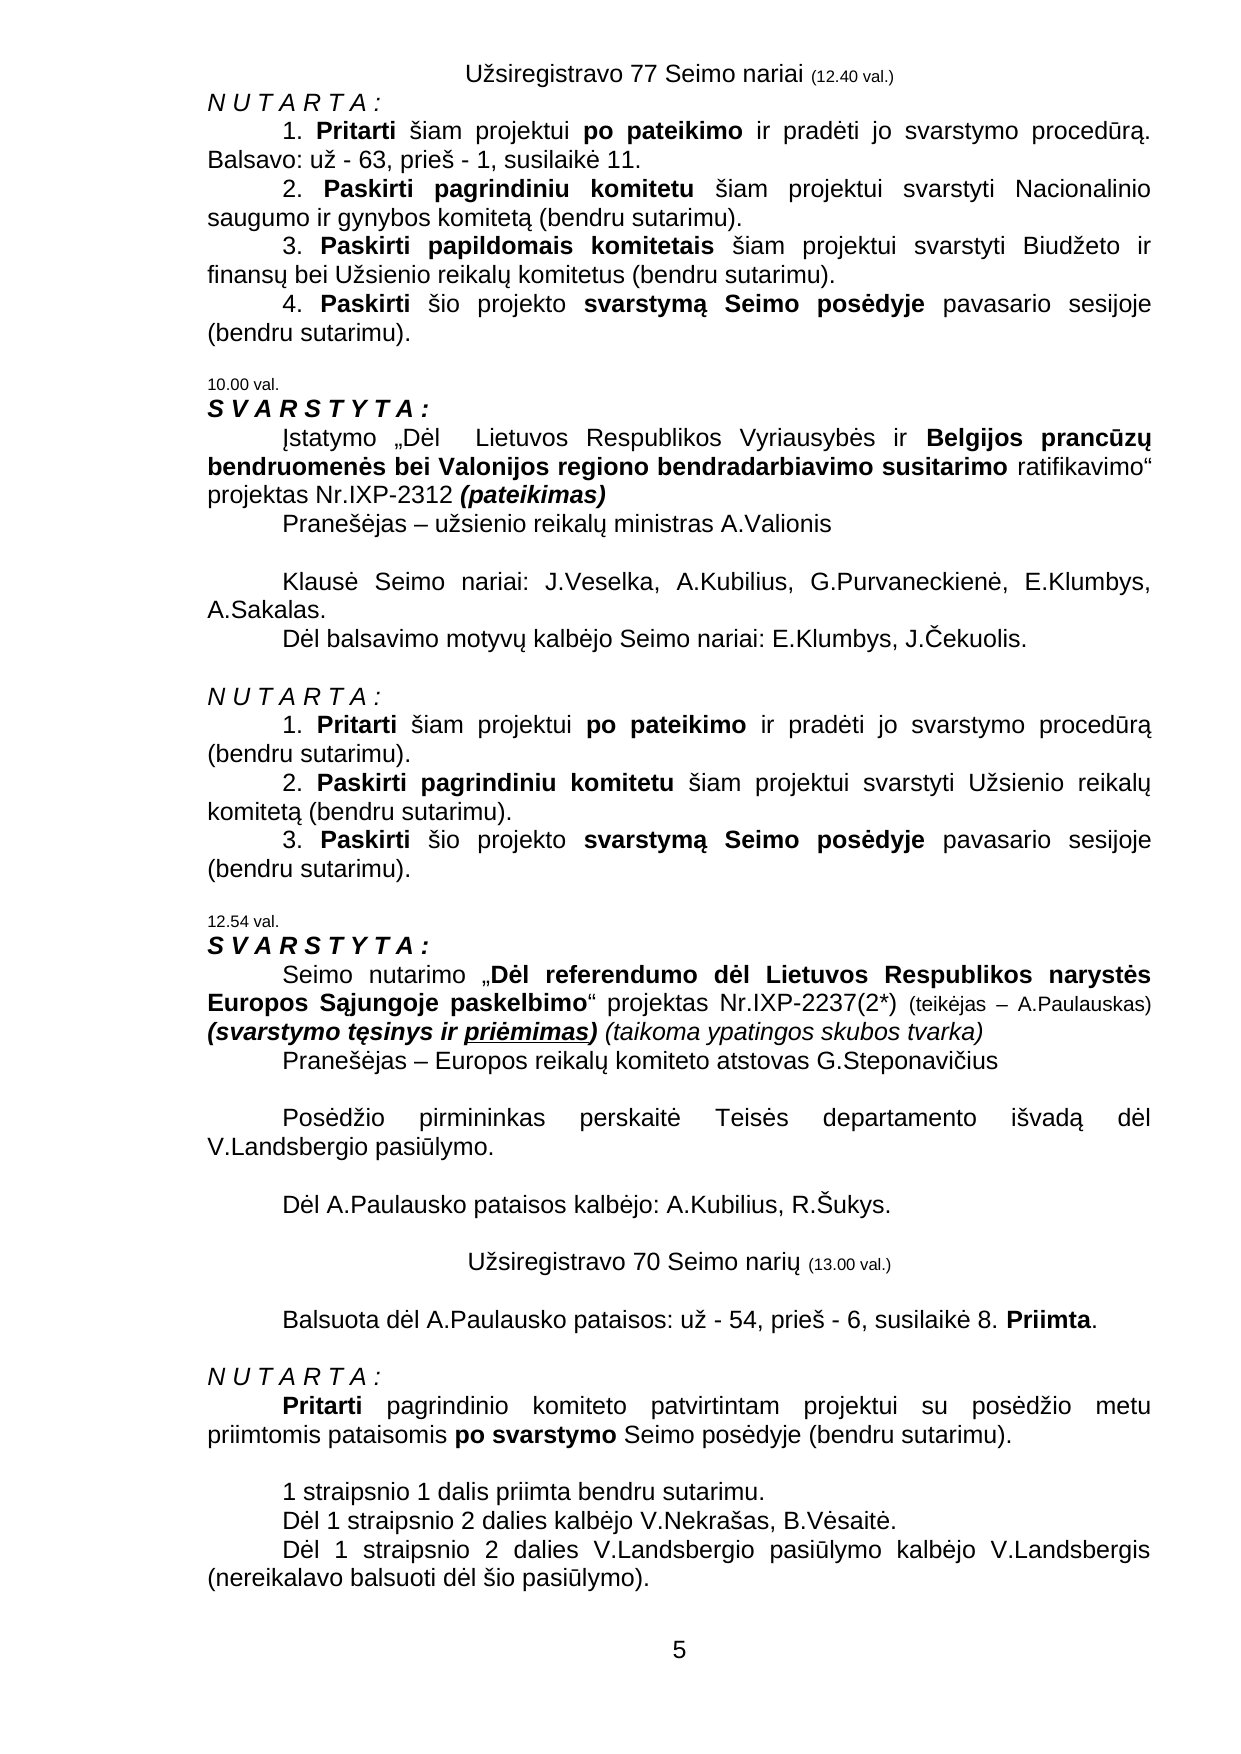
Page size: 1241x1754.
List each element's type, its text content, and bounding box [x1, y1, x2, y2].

text S V A R S T Y T A : [207, 931, 1152, 959]
text Dėl balsavimo motyvų kalbėjo Seimo nariai: E.Klumbys, J.Čekuolis. [207, 624, 1152, 653]
text Dėl 1 straipsnio 2 dalies kalbėjo V.Nekrašas, B.Vėsaitė. [207, 1506, 1152, 1534]
text Balsuota dėl A.Paulausko pataisos: už - 54, prieš - 6, susilaikė 8. Priimta. [207, 1304, 1152, 1333]
text Pranešėjas – Europos reikalų komiteto atstovas G.Steponavičius [207, 1046, 1152, 1074]
text N U T A R T A : [207, 87, 1152, 116]
text 1 straipsnio 1 dalis priimta bendru sutarimu. [207, 1477, 1152, 1506]
text N U T A R T A : [207, 682, 1152, 710]
text Užsiregistravo 77 Seimo nariai (12.40 val.) [207, 59, 1152, 87]
text 3. Paskirti šio projekto svarstymą Seimo posėdyje pavasario sesijoje (bendru sutarimu). [207, 825, 1152, 883]
text Pranešėjas – užsienio reikalų ministras A.Valionis [207, 509, 1152, 538]
text 2. Paskirti pagrindiniu komitetu šiam projektui svarstyti Nacionalinio saugumo ir gynybos komitetą (bendru sutarimu). [207, 174, 1152, 231]
text Dėl A.Paulausko pataisos kalbėjo: A.Kubilius, R.Šukys. [207, 1189, 1152, 1218]
text Klausė Seimo nariai: J.Veselka, A.Kubilius, G.Purvaneckienė, E.Klumbys, A.Sakalas. [207, 567, 1152, 624]
text N U T A R T A : [207, 1362, 1152, 1391]
text 3. Paskirti papildomais komitetais šiam projektui svarstyti Biudžeto ir finansų bei Užsienio reikalų komitetus (bendru sutarimu). [207, 231, 1152, 289]
text Įstatymo „Dėl Lietuvos Respublikos Vyriausybės ir Belgijos prancūzų bendruomenės bei Valonijos regiono bendradarbiavimo susitarimo ratifikavimo“ projektas Nr.IXP-2312 (pateikimas) [207, 423, 1152, 509]
text 4. Paskirti šio projekto svarstymą Seimo posėdyje pavasario sesijoje (bendru sutarimu). [207, 289, 1152, 346]
text 1. Pritarti šiam projektui po pateikimo ir pradėti jo svarstymo procedūrą. Balsavo: už - 63, prieš - 1, susilaikė 11. [207, 116, 1152, 174]
text Pritarti pagrindinio komiteto patvirtintam projektui su posėdžio metu priimtomis pataisomis po svarstymo Seimo posėdyje (bendru sutarimu). [207, 1391, 1152, 1448]
text 12.54 val. [207, 912, 1152, 931]
text Seimo nutarimo „Dėl referendumo dėl Lietuvos Respublikos narystės Europos Sąjungoje paskelbimo“ projektas Nr.IXP-2237(2*) (teikėjas – A.Paulauskas) (svarstymo tęsinys ir priėmimas) (taikoma ypatingos skubos tvarka) [207, 959, 1152, 1046]
text Posėdžio pirmininkas perskaitė Teisės departamento išvadą dėl V.Landsbergio pasiūlymo. [207, 1103, 1152, 1161]
text 10.00 val. [207, 375, 1152, 394]
text 2. Paskirti pagrindiniu komitetu šiam projektui svarstyti Užsienio reikalų komitetą (bendru sutarimu). [207, 768, 1152, 825]
text Dėl 1 straipsnio 2 dalies V.Landsbergio pasiūlymo kalbėjo V.Landsbergis (nereikalavo balsuoti dėl šio pasiūlymo). [207, 1534, 1152, 1592]
text S V A R S T Y T A : [207, 394, 1152, 423]
text Užsiregistravo 70 Seimo narių (13.00 val.) [207, 1247, 1152, 1276]
text 1. Pritarti šiam projektui po pateikimo ir pradėti jo svarstymo procedūrą (bendru sutarimu). [207, 710, 1152, 768]
